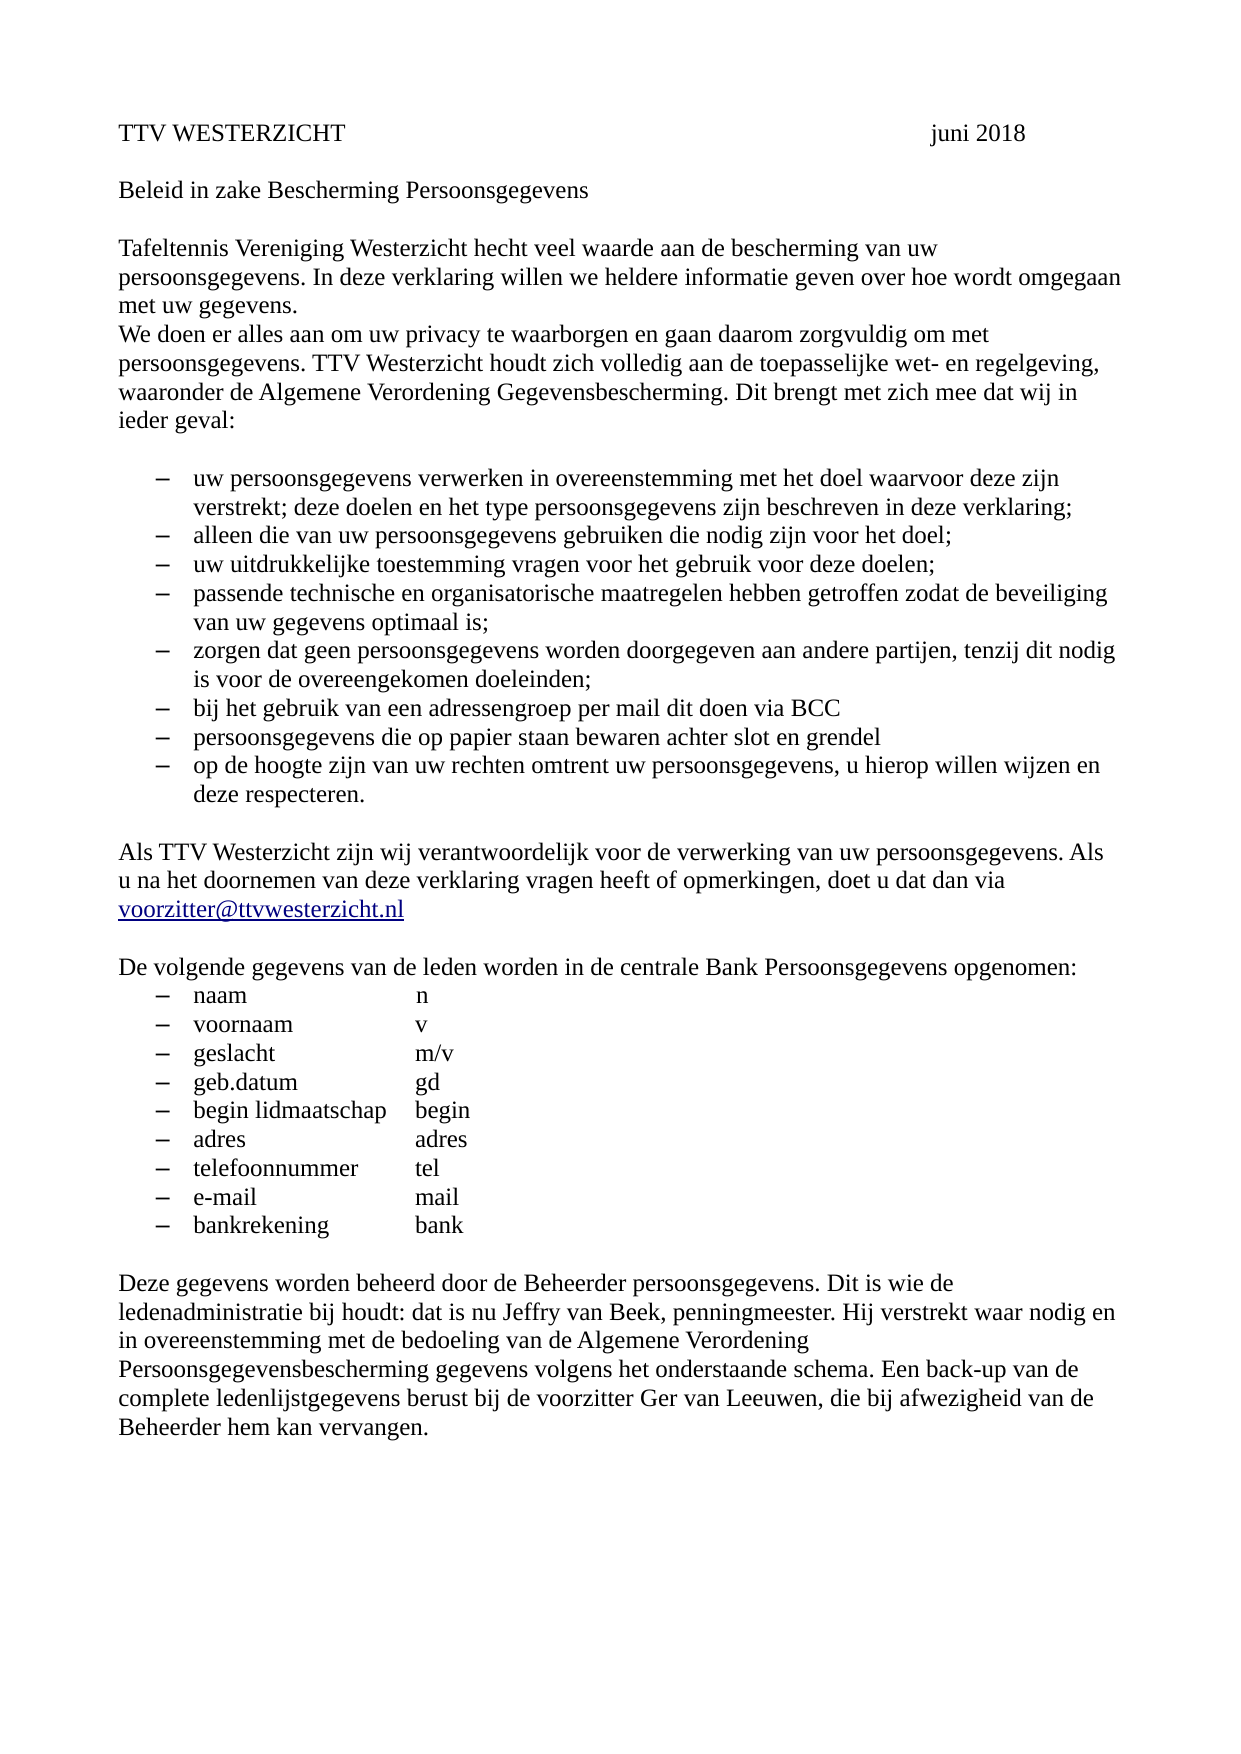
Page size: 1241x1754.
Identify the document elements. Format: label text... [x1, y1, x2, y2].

list e-mail mail [156, 1182, 1122, 1211]
list bij het gebruik van een adressengroep per mail dit doen via BCC [156, 693, 1122, 722]
list op de hoogte zijn van uw rechten omtrent uw persoonsgegevens, u hierop willen wijzen en deze respecteren. [156, 751, 1122, 808]
list begin lidmaatschap begin [156, 1096, 1122, 1124]
text Als TTV Westerzicht zijn wij verantwoordelijk voor de verwerking van uw persoonsgegevens. Als u na het doornemen van deze verklaring vragen heeft of opmerkingen, doet u dat dan via voorzitter@ttvwesterzicht.nl [118, 837, 1122, 923]
list adres adres [156, 1124, 1122, 1153]
text Beleid in zake Bescherming Persoonsgegevens [118, 176, 1122, 204]
list zorgen dat geen persoonsgegevens worden doorgegeven aan andere partijen, tenzij dit nodig is voor de overeengekomen doeleinden; [156, 636, 1122, 693]
list uw persoonsgegevens verwerken in overeenstemming met het doel waarvoor deze zijn verstrekt; deze doelen en het type persoonsgegevens zijn beschreven in deze verklaring; [156, 463, 1122, 521]
list uw uitdrukkelijke toestemming vragen voor het gebruik voor deze doelen; [156, 549, 1122, 578]
list passende technische en organisatorische maatregelen hebben getroffen zodat de beveiliging van uw gegevens optimaal is; [156, 578, 1122, 636]
list voornaam v [156, 1009, 1122, 1038]
text TTV WESTERZICHT juni 2018 [118, 118, 1122, 147]
list persoonsgegevens die op papier staan bewaren achter slot en grendel [156, 722, 1122, 751]
list telefoonnummer tel [156, 1153, 1122, 1182]
list geb.datum gd [156, 1067, 1122, 1096]
list geslacht m/v [156, 1038, 1122, 1067]
text We doen er alles aan om uw privacy te waarborgen en gaan daarom zorgvuldig om met persoonsgegevens. TTV Westerzicht houdt zich volledig aan de toepasselijke wet- en regelgeving, waaronder de Algemene Verordening Gegevensbescherming. Dit brengt met zich mee dat wij in ieder geval: [118, 319, 1122, 434]
text De volgende gegevens van de leden worden in de centrale Bank Persoonsgegevens opgenomen: [118, 952, 1122, 981]
list naam n [156, 981, 1122, 1009]
list bankrekening bank [156, 1211, 1122, 1239]
text Tafeltennis Vereniging Westerzicht hecht veel waarde aan de bescherming van uw persoonsgegevens. In deze verklaring willen we heldere informatie geven over hoe wordt omgegaan met uw gegevens. [118, 233, 1122, 319]
list alleen die van uw persoonsgegevens gebruiken die nodig zijn voor het doel; [156, 521, 1122, 549]
text Deze gegevens worden beheerd door de Beheerder persoonsgegevens. Dit is wie de ledenadministratie bij houdt: dat is nu Jeffry van Beek, penningmeester. Hij verstrekt waar nodig en in overeenstemming met de bedoeling van de Algemene Verordening Persoonsgegevensbescherming gegevens volgens het onderstaande schema. Een back-up van de complete ledenlijstgegevens berust bij de voorzitter Ger van Leeuwen, die bij afwezigheid van de Beheerder hem kan vervangen. [118, 1268, 1122, 1441]
